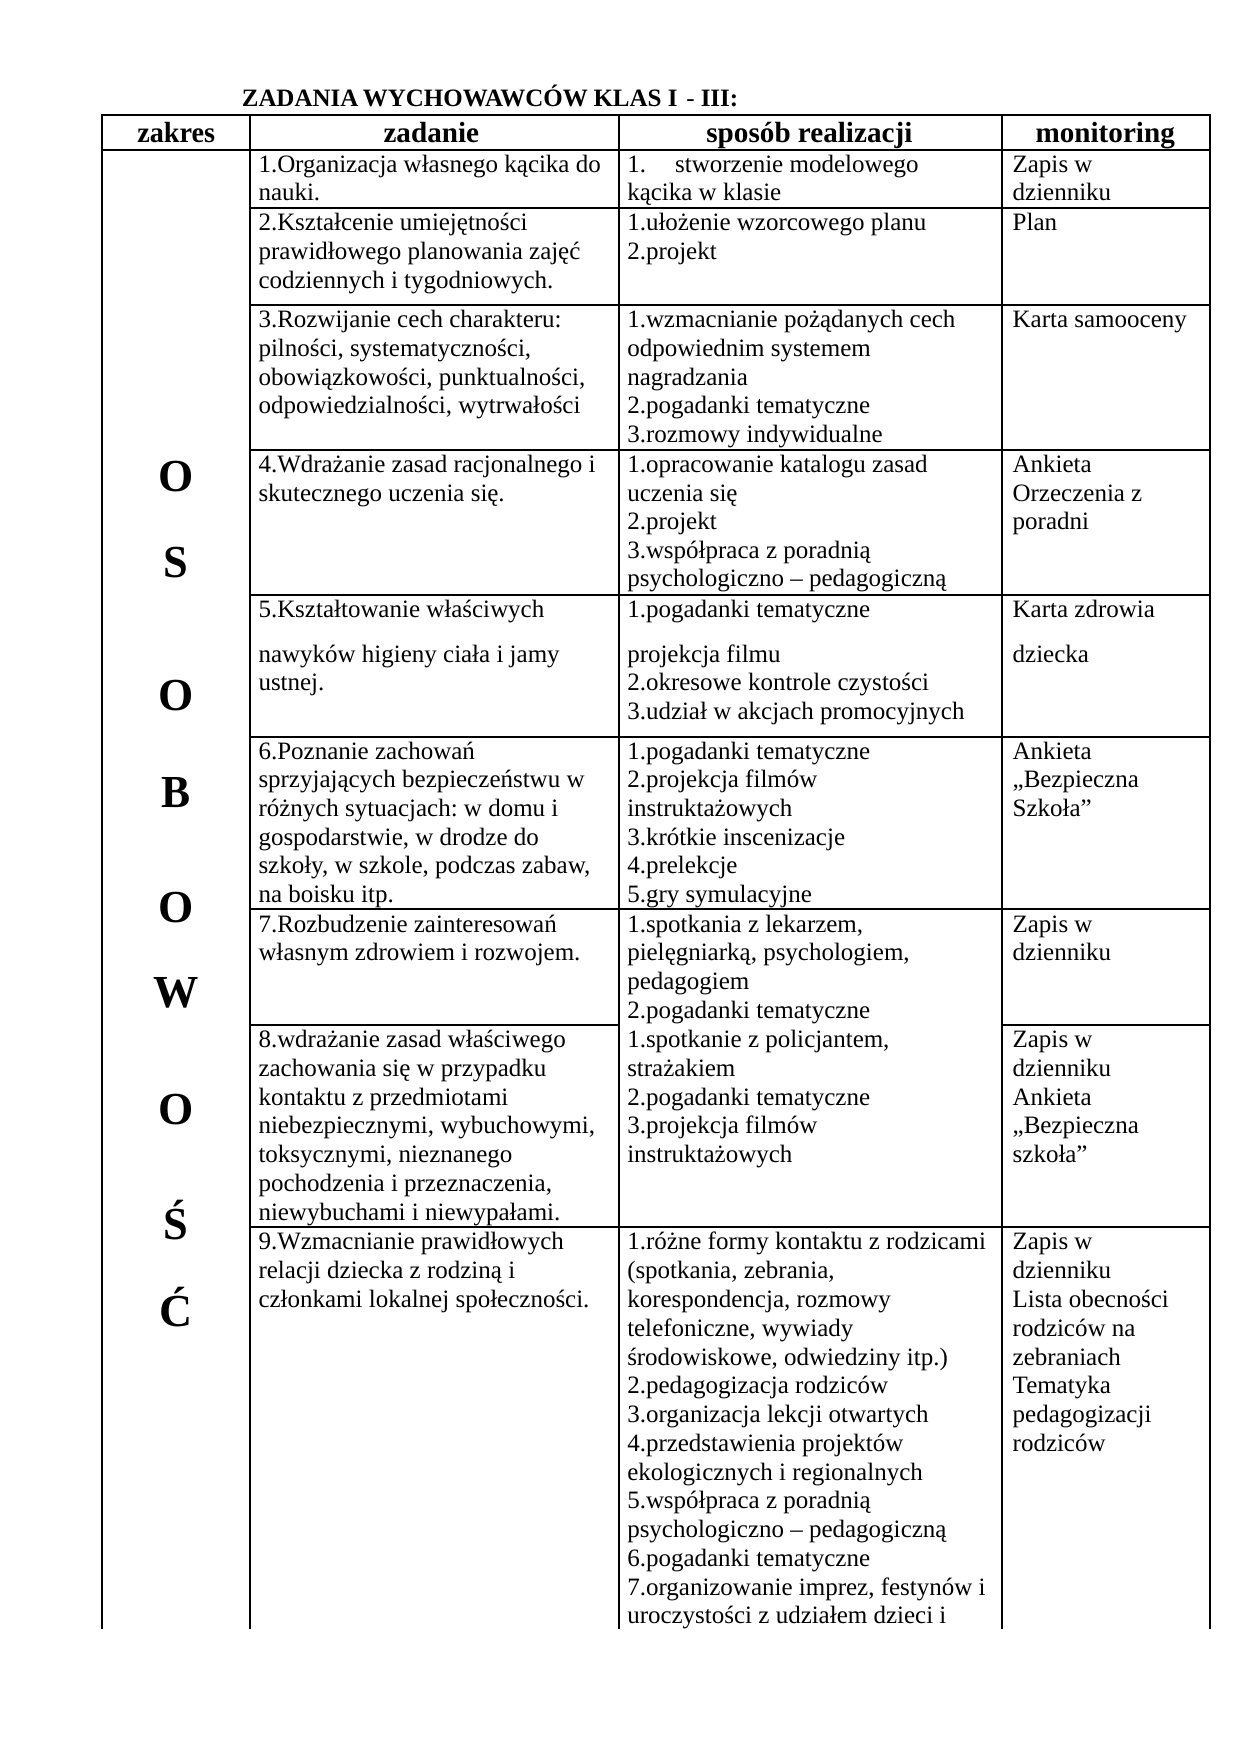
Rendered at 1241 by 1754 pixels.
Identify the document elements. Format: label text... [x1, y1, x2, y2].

table_cell prawidłowego planowania zajęć [251, 236, 618, 265]
table_cell [1003, 851, 1209, 879]
table_cell ekologicznych i regionalnych [620, 1457, 1001, 1485]
table_cell [103, 824, 249, 851]
table_cell stworzenie modelowego [675, 151, 1001, 177]
table_cell 4.Wdrażanie zasad racjonalnego i [251, 451, 618, 478]
table_cell [1003, 1514, 1209, 1543]
table_cell [103, 1255, 249, 1284]
table_cell O [103, 449, 249, 506]
table_cell 1.pogadanki tematyczne [620, 738, 1001, 764]
table_cell pilności, systematyczności, [251, 333, 618, 362]
table_cell pielęgniarką, psychologiem, [620, 938, 1001, 966]
table_cell [1003, 696, 1209, 728]
table_cell Lista obecności [1003, 1284, 1209, 1313]
table_cell pochodzenia i przeznaczenia, [251, 1168, 618, 1197]
table_cell [1003, 1457, 1209, 1485]
table_cell instruktażowych [620, 1141, 1001, 1168]
table_cell odpowiednim systemem [620, 333, 1001, 362]
table_cell [1003, 880, 1209, 908]
table_cell Szkoła” [1003, 793, 1209, 824]
table_cell [103, 1141, 249, 1168]
table_cell Ankieta [1003, 451, 1209, 478]
table_cell [251, 1336, 618, 1342]
table_cell [251, 1572, 618, 1600]
table_cell 5.Kształtowanie właściwych [251, 596, 618, 639]
table_cell [103, 1018, 249, 1024]
table_cell [251, 1018, 618, 1024]
table_cell Ś [103, 1197, 249, 1255]
table_header [620, 116, 675, 148]
table_cell [1003, 966, 1209, 995]
table_cell [103, 151, 249, 177]
table_cell 5.współpraca z poradnią [620, 1485, 1001, 1514]
table_cell [103, 639, 249, 667]
table_cell dzienniku [1003, 938, 1209, 966]
table_cell [251, 966, 618, 995]
table_cell 2.pogadanki tematyczne [620, 995, 1001, 1024]
table_cell [103, 1168, 249, 1197]
table_cell [1003, 419, 1209, 448]
table_cell [103, 1399, 249, 1428]
table_cell [1003, 1572, 1209, 1600]
table_cell 2.okresowe kontrole czystości [620, 668, 1001, 696]
table_cell gospodarstwie, w drodze do [251, 824, 618, 851]
table_cell [103, 294, 249, 304]
table_cell [103, 1370, 249, 1399]
table_cell [103, 1428, 249, 1457]
table_cell [103, 265, 249, 294]
table_header zadanie [251, 116, 618, 148]
table_cell 5.gry symulacyjne [620, 880, 1001, 908]
table_cell 8.wdrażanie zasad właściwego [251, 1026, 618, 1053]
table_cell 2.projekt [620, 506, 1001, 535]
table_cell [103, 390, 249, 419]
table_cell [1003, 728, 1209, 736]
table_cell „Bezpieczna [1003, 765, 1209, 793]
table_cell O [103, 880, 249, 938]
table_cell [620, 1168, 675, 1197]
table_cell telefoniczne, wywiady [620, 1313, 1001, 1342]
table_cell Zapis w [1003, 910, 1209, 938]
table_cell Plan [1003, 209, 1209, 236]
table_cell 2.pogadanki tematyczne [620, 390, 1001, 419]
table_cell [1003, 390, 1209, 419]
table_cell [1003, 564, 1209, 594]
table_cell Ankieta [1003, 1082, 1209, 1111]
table_cell 1.wzmacnianie pożądanych cech [620, 306, 1001, 333]
table_cell projekcja filmu [620, 639, 1001, 667]
table_cell toksycznymi, nieznanego [251, 1141, 618, 1168]
table_cell uczenia się [620, 478, 1001, 506]
table_cell sprzyjających bezpieczeństwu w [251, 765, 618, 793]
table_cell Orzeczenia z [1003, 478, 1209, 506]
table_cell Ć [103, 1284, 249, 1336]
table_cell [103, 1514, 249, 1543]
table_cell [1003, 1197, 1209, 1226]
table_cell 7.organizowanie imprez, festynów i [620, 1572, 1001, 1600]
table_cell dzienniku [1003, 178, 1209, 207]
table_cell [251, 419, 618, 448]
table_cell [1003, 1018, 1209, 1024]
table_cell 3.rozmowy indywidualne [620, 419, 1001, 448]
table_cell [1003, 362, 1209, 390]
table_cell [103, 304, 249, 333]
table_header monitoring [1003, 116, 1209, 148]
table_cell na boisku itp. [251, 880, 618, 908]
table_cell [251, 696, 618, 728]
table_cell 2.pedagogizacja rodziców [620, 1370, 1001, 1399]
table_cell B [103, 765, 249, 824]
table_cell [1003, 294, 1209, 304]
table_cell [251, 1514, 618, 1543]
table_cell kontaktu z przedmiotami [251, 1082, 618, 1111]
table_cell (spotkania, zebrania, [620, 1255, 1001, 1284]
table_cell [251, 1370, 618, 1399]
table_cell [251, 1399, 618, 1428]
table_cell codziennych i tygodniowych. [251, 265, 618, 294]
table_cell [620, 265, 675, 294]
table_cell 9.Wzmacnianie prawidłowych [251, 1228, 618, 1255]
table_cell różnych sytuacjach: w domu i [251, 793, 618, 824]
table_cell [251, 1485, 618, 1514]
table_cell 1.spotkania z lekarzem, [620, 910, 1001, 938]
table_cell 2.Kształcenie umiejętności [251, 209, 618, 236]
table_cell 2.projekt [620, 236, 1001, 265]
table_cell Zapis w [1003, 151, 1209, 177]
table_cell korespondencja, rozmowy [620, 1284, 1001, 1313]
table_cell 2.pogadanki tematyczne [620, 1082, 1001, 1111]
table_cell 1.Organizacja własnego kącika do [251, 151, 618, 177]
table_cell nauki. [251, 178, 618, 207]
table_cell ustnej. [251, 668, 618, 696]
table_cell [1003, 236, 1209, 265]
table_cell [103, 623, 249, 639]
table_cell szkoła” [1003, 1141, 1209, 1168]
table_cell 1.pogadanki tematyczne [620, 596, 1001, 639]
table_cell dzienniku [1003, 1053, 1209, 1082]
table_cell [103, 1342, 249, 1370]
text ZADANIA WYCHOWAWCÓW KLAS I - III: [242, 76, 1108, 114]
table_cell W [103, 966, 249, 1018]
table_cell członkami lokalnej społeczności. [251, 1284, 618, 1313]
table_cell [1003, 824, 1209, 851]
table_cell [103, 236, 249, 265]
table_cell relacji dziecka z rodziną i [251, 1255, 618, 1284]
table_cell 7.Rozbudzenie zainteresowań [251, 910, 618, 938]
table_cell 1. [620, 151, 675, 177]
table_cell Karta samooceny [1003, 306, 1209, 333]
table_cell własnym zdrowiem i rozwojem. [251, 938, 618, 966]
table_cell [251, 1428, 618, 1457]
table_cell 1.różne formy kontaktu z rodzicami [620, 1228, 1001, 1255]
table_cell [103, 207, 249, 236]
table_cell [1003, 333, 1209, 362]
table_cell 3.udział w akcjach promocyjnych [620, 696, 1001, 728]
table_cell [103, 851, 249, 879]
table_cell 3.Rozwijanie cech charakteru: [251, 306, 618, 333]
table_cell O [103, 1082, 249, 1141]
table_cell 4.przedstawienia projektów [620, 1428, 1001, 1457]
table_cell [675, 265, 1001, 294]
table_cell [251, 564, 618, 594]
table_cell 6.Poznanie zachowań [251, 738, 618, 764]
table_cell [1003, 1485, 1209, 1514]
table_cell [103, 1485, 249, 1514]
table_cell szkoły, w szkole, podczas zabaw, [251, 851, 618, 879]
table_cell [251, 506, 618, 535]
table_cell [1003, 265, 1209, 294]
table_cell instruktażowych [620, 793, 1001, 824]
table_cell 3.organizacja lekcji otwartych [620, 1399, 1001, 1428]
table_cell „Bezpieczna [1003, 1111, 1209, 1141]
table_cell poradni [1003, 506, 1209, 535]
table_cell 4.prelekcje [620, 851, 1001, 879]
table_cell [675, 1168, 1001, 1197]
table_cell [251, 1543, 618, 1572]
table_cell Karta zdrowia [1003, 596, 1209, 639]
table_cell [103, 1572, 249, 1600]
table_cell [1003, 1600, 1209, 1629]
table_cell strażakiem [620, 1053, 1001, 1082]
table_cell [103, 333, 249, 362]
table_cell kącika w klasie [620, 178, 1001, 207]
table_cell Zapis w [1003, 1228, 1209, 1255]
table_cell O [103, 668, 249, 728]
table_cell zachowania się w przypadku [251, 1053, 618, 1082]
table_cell [1003, 995, 1209, 1018]
table_cell [103, 1053, 249, 1082]
table_cell pedagogiem [620, 966, 1001, 995]
table_cell [103, 362, 249, 390]
table_cell [251, 995, 618, 1018]
table_cell [620, 1197, 675, 1226]
table_cell 3.krótkie inscenizacje [620, 824, 1001, 851]
table_cell uroczystości z udziałem dzieci i [620, 1600, 1001, 1629]
table_cell [251, 535, 618, 564]
table_cell [620, 728, 1001, 736]
table_cell rodziców na [1003, 1313, 1209, 1342]
table_cell [675, 1197, 1001, 1226]
table_cell [251, 294, 618, 304]
table_cell [103, 1336, 249, 1342]
table_cell nagradzania [620, 362, 1001, 390]
table_cell [1003, 535, 1209, 564]
table_cell niewybuchami i niewypałami. [251, 1197, 618, 1226]
table_cell zebraniach [1003, 1342, 1209, 1370]
table_cell [251, 1342, 618, 1370]
table_cell [251, 1457, 618, 1485]
table_cell odpowiedzialności, wytrwałości [251, 390, 618, 419]
table_cell [251, 728, 618, 736]
table_cell pedagogizacji [1003, 1399, 1209, 1428]
table_cell skutecznego uczenia się. [251, 478, 618, 506]
table_cell [620, 294, 1001, 304]
table_cell [103, 1457, 249, 1485]
table_cell [103, 419, 249, 448]
table_cell 6.pogadanki tematyczne [620, 1543, 1001, 1572]
table_cell 3.współpraca z poradnią [620, 535, 1001, 564]
table_cell 2.projekcja filmów [620, 765, 1001, 793]
table_cell [251, 1600, 618, 1629]
table_cell psychologiczno – pedagogiczną [620, 564, 1001, 594]
table_cell [103, 736, 249, 764]
table_cell niebezpiecznymi, wybuchowymi, [251, 1111, 618, 1141]
table_cell [103, 1600, 249, 1629]
table_cell 1.spotkanie z policjantem, [620, 1024, 1001, 1053]
table_cell dziecka [1003, 639, 1209, 667]
table_cell [103, 178, 249, 207]
table_cell psychologiczno – pedagogiczną [620, 1514, 1001, 1543]
table_cell 3.projekcja filmów [620, 1111, 1001, 1141]
table_cell [103, 1543, 249, 1572]
table_cell 1.opracowanie katalogu zasad [620, 451, 1001, 478]
table_cell [251, 1313, 618, 1336]
table_header sposób realizacji [675, 116, 1001, 148]
table_cell nawyków higieny ciała i jamy [251, 639, 618, 667]
table_cell S [103, 535, 249, 622]
table_cell dzienniku [1003, 1255, 1209, 1284]
table_cell rodziców [1003, 1428, 1209, 1457]
table_cell [103, 938, 249, 966]
table_cell [103, 728, 249, 736]
table_cell [1003, 1543, 1209, 1572]
table_cell Zapis w [1003, 1026, 1209, 1053]
table_header zakres [103, 116, 249, 148]
table_cell Tematyka [1003, 1370, 1209, 1399]
table_cell środowiskowe, odwiedziny itp.) [620, 1342, 1001, 1370]
table_cell obowiązkowości, punktualności, [251, 362, 618, 390]
table_cell Ankieta [1003, 738, 1209, 764]
table_cell [1003, 668, 1209, 696]
table_cell [1003, 1168, 1209, 1197]
table_cell [103, 506, 249, 535]
table_cell 1.ułożenie wzorcowego planu [620, 209, 1001, 236]
table_cell [103, 1024, 249, 1053]
